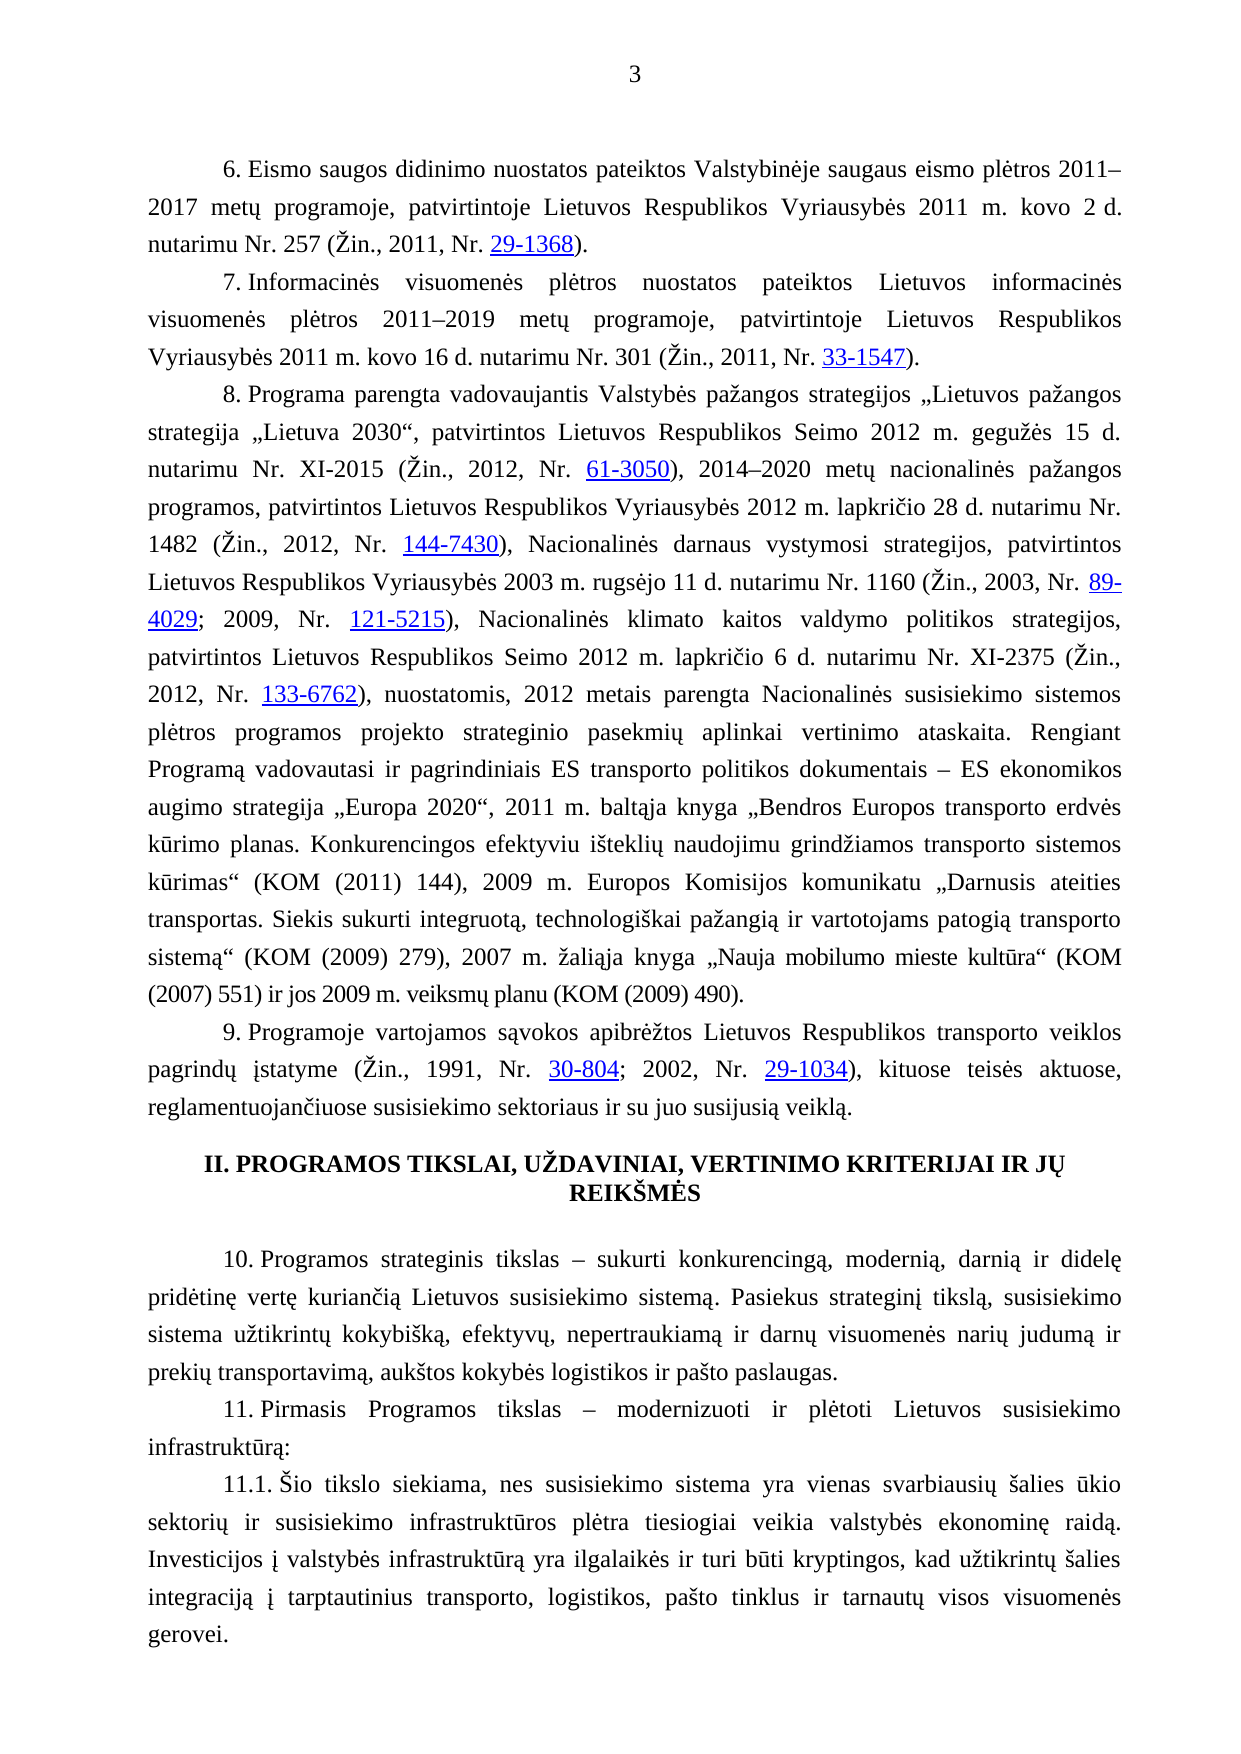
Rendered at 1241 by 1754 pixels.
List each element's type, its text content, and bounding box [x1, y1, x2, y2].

text 11.1. Šio tikslo siekiama, nes susisiekimo sistema yra vienas svarbiausių šalies ūkio sektorių ir susisiekimo infrastruktūros plėtra tiesiogiai veikia valstybės ekonominę raidą. Investicijos į valstybės infrastruktūrą yra ilgalaikės ir turi būti kryptingos, kad užtikrintų šalies integraciją į tarptautinius transporto, logistikos, pašto tinklus ir tarnautų visos visuomenės gerovei. [148, 1460, 1122, 1648]
text 11. Pirmasis Programos tikslas – modernizuoti ir plėtoti Lietuvos susisiekimo infrastruktūrą: [148, 1385, 1122, 1460]
text 7. Informacinės visuomenės plėtros nuostatos pateiktos Lietuvos informacinės visuomenės plėtros 2011–2019 metų programoje, patvirtintoje Lietuvos Respublikos Vyriausybės 2011 m. kovo 16 d. nutarimu Nr. 301 (Žin., 2011, Nr. 33-1547). [148, 258, 1122, 370]
text 9. Programoje vartojamos sąvokos apibrėžtos Lietuvos Respublikos transporto veiklos pagrindų įstatyme (Žin., 1991, Nr. 30-804; 2002, Nr. 29-1034), kituose teisės aktuose, reglamentuojančiuose susisiekimo sektoriaus ir su juo susijusią veiklą. [148, 1008, 1122, 1120]
text II. PROGRAMOS TIKSLAI, UŽDAVINIAI, VERTINIMO KRITERIJAI IR JŲ REIKŠMĖS [148, 1149, 1122, 1207]
text 10. Programos strateginis tikslas – sukurti konkurencingą, modernią, darnią ir didelę pridėtinę vertę kuriančią Lietuvos susisiekimo sistemą. Pasiekus strateginį tikslą, susisiekimo sistema užtikrintų kokybišką, efektyvų, nepertraukiamą ir darnų visuomenės narių judumą ir prekių transportavimą, aukštos kokybės logistikos ir pašto paslaugas. [148, 1235, 1122, 1385]
text 8. Programa parengta vadovaujantis Valstybės pažangos strategijos „Lietuvos pažangos strategija „Lietuva 2030“, patvirtintos Lietuvos Respublikos Seimo 2012 m. gegužės 15 d. nutarimu Nr. XI-2015 (Žin., 2012, Nr. 61-3050), 2014–2020 metų nacionalinės pažangos programos, patvirtintos Lietuvos Respublikos Vyriausybės 2012 m. lapkričio 28 d. nutarimu Nr. 1482 (Žin., 2012, Nr. 144-7430), Nacionalinės darnaus vystymosi strategijos, patvirtintos Lietuvos Respublikos Vyriausybės 2003 m. rugsėjo 11 d. nutarimu Nr. 1160 (Žin., 2003, Nr. 89-4029; 2009, Nr. 121-5215), Nacionalinės klimato kaitos valdymo politikos strategijos, patvirtintos Lietuvos Respublikos Seimo 2012 m. lapkričio 6 d. nutarimu Nr. XI-2375 (Žin., 2012, Nr. 133-6762), nuostatomis, 2012 metais parengta Nacionalinės susisiekimo sistemos plėtros programos projekto strateginio pasekmių aplinkai vertinimo ataskaita. Rengiant Programą vadovautasi ir pagrindiniais ES transporto politikos dokumentais – ES ekonomikos augimo strategija „Europa 2020“, 2011 m. baltąja knyga „Bendros Europos transporto erdvės kūrimo planas. Konkurencingos efektyviu išteklių naudojimu grindžiamos transporto sistemos kūrimas“ (KOM (2011) 144), 2009 m. Europos Komisijos komunikatu „Darnusis ateities transportas. Siekis sukurti integruotą, technologiškai pažangią ir vartotojams patogią transporto sistemą“ (KOM (2009) 279), 2007 m. žaliąja knyga „Nauja mobilumo mieste kultūra“ (KOM (2007) 551) ir jos 2009 m. veiksmų planu (KOM (2009) 490). [148, 370, 1122, 1008]
text 6. Eismo saugos didinimo nuostatos pateiktos Valstybinėje saugaus eismo plėtros 2011–2017 metų programoje, patvirtintoje Lietuvos Respublikos Vyriausybės 2011 m. kovo 2 d. nutarimu Nr. 257 (Žin., 2011, Nr. 29-1368). [148, 145, 1122, 258]
